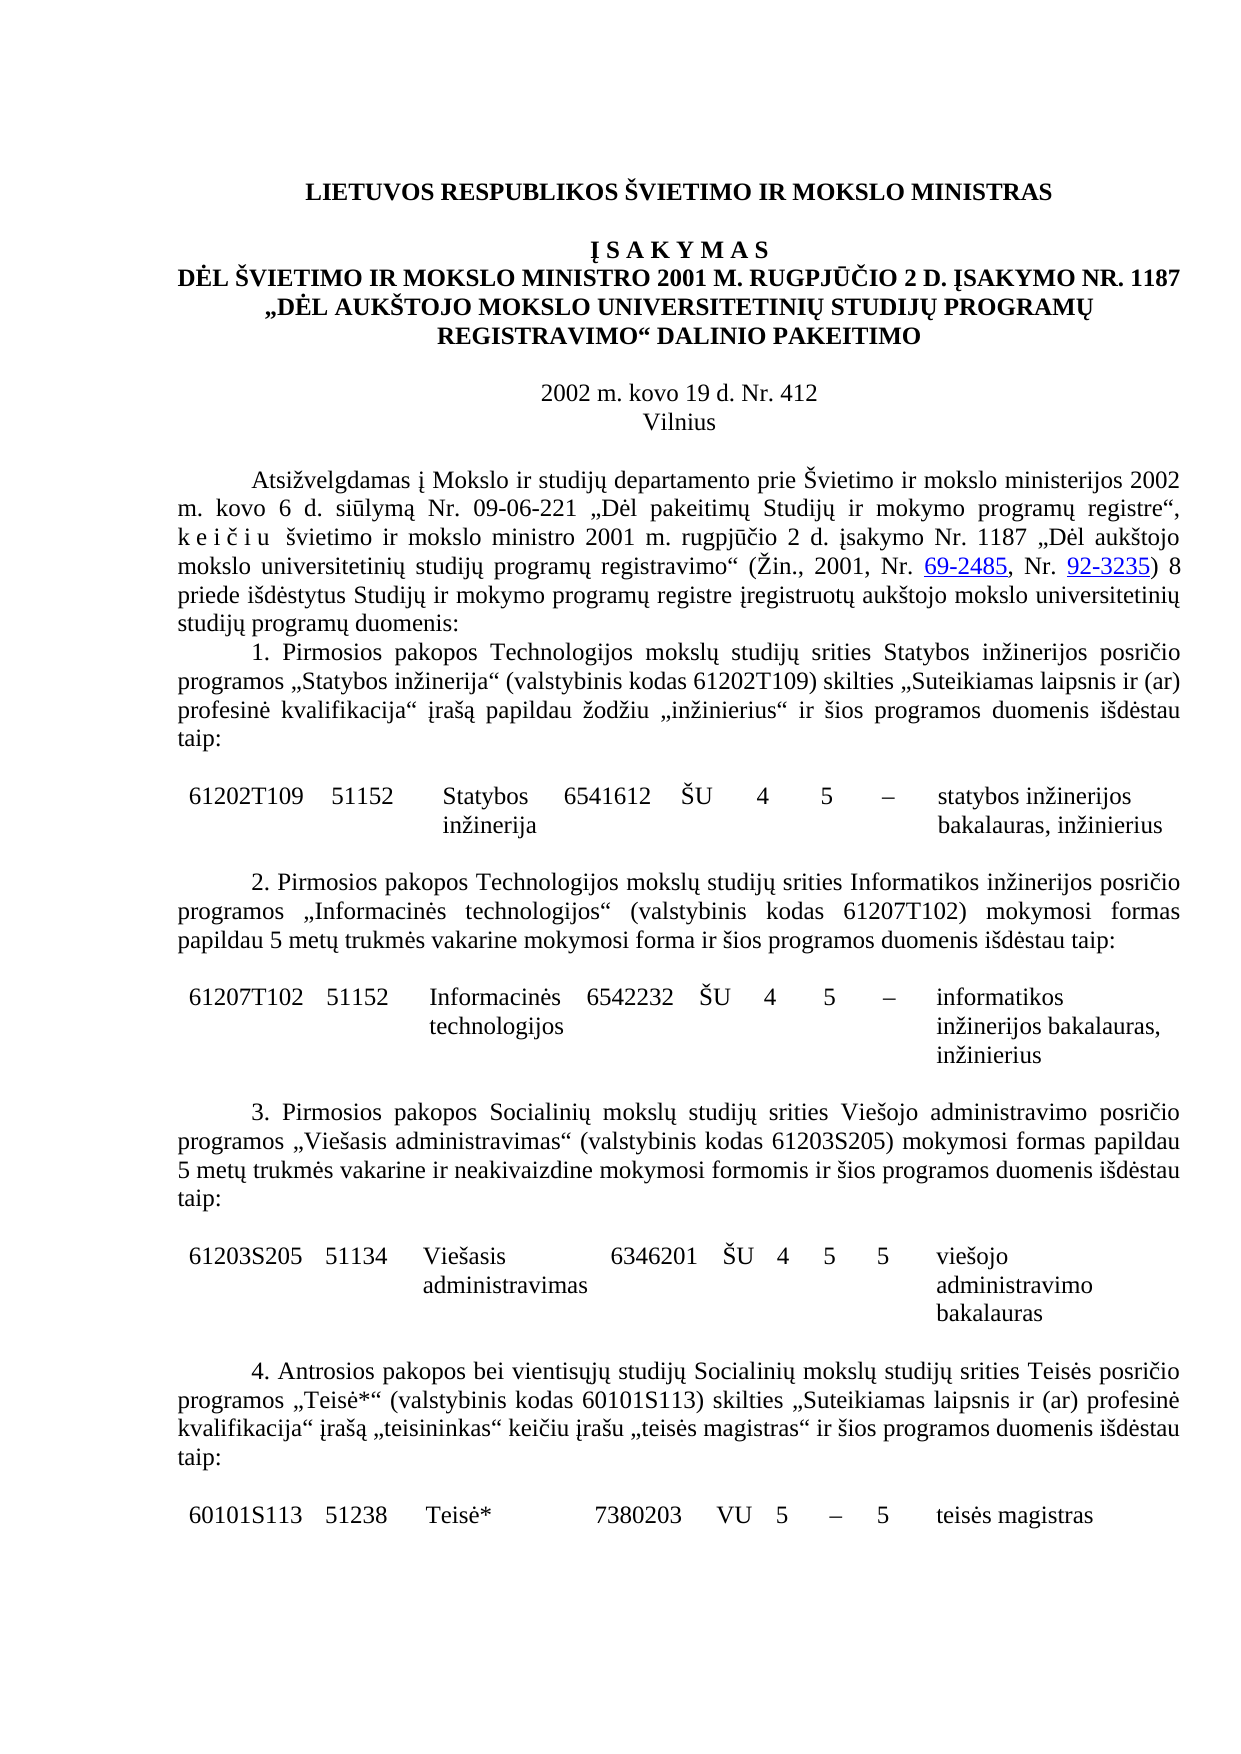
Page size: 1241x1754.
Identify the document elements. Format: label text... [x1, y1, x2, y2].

table_header – [864, 781, 926, 838]
table_header 61203S205 [177, 1241, 314, 1327]
table_header 61202T109 [177, 781, 320, 838]
table_header ŠU [688, 982, 752, 1068]
table_header 5 [812, 982, 865, 1068]
table_header 5 [809, 781, 864, 838]
text Vilnius [177, 407, 1181, 436]
table_header 51134 [314, 1241, 411, 1327]
table_header – [865, 982, 925, 1068]
text Atsižvelgdamas į Mokslo ir studijų departamento prie Švietimo ir mokslo ministerijos 2002 m. kovo 6 d. siūlymą Nr. 09-06-221 „Dėl pakeitimų Studijų ir mokymo programų registre“, keičiu švietimo ir mokslo ministro 2001 m. rugpjūčio 2 d. įsakymo Nr. 1187 „Dėl aukštojo mokslo universitetinių studijų programų registravimo“ (Žin., 2001, Nr. 69-2485, Nr. 92-3235) 8 priede išdėstytus Studijų ir mokymo programų registre įregistruotų aukštojo mokslo universitetinių studijų programų duomenis: [177, 465, 1181, 637]
text DĖL ŠVIETIMO IR MOKSLO MINISTRO 2001 M. RUGPJŪČIO 2 D. ĮSAKYMO NR. 1187 „DĖL AUKŠTOJO MOKSLO UNIVERSITETINIŲ STUDIJŲ PROGRAMŲ REGISTRAVIMO“ DALINIO PAKEITIMO [177, 263, 1181, 350]
table_header 6346201 [599, 1241, 711, 1327]
table_header 6541612 [552, 781, 669, 838]
table_header statybos inžinerijos bakalauras, inžinierius [926, 781, 1181, 838]
table_header 7380203 [583, 1500, 705, 1528]
text 3. Pirmosios pakopos Socialinių mokslų studijų srities Viešojo administravimo posričio programos „Viešasis administravimas“ (valstybinis kodas 61203S205) mokymosi formas papildau 5 metų trukmės vakarine ir neakivaizdine mokymosi formomis ir šios programos duomenis išdėstau taip: [177, 1097, 1181, 1212]
table_header 61207T102 [177, 982, 315, 1068]
text 1. Pirmosios pakopos Technologijos mokslų studijų srities Statybos inžinerijos posričio programos „Statybos inžinerija“ (valstybinis kodas 61202T109) skilties „Suteikiamas laipsnis ir (ar) profesinė kvalifikacija“ įrašą papildau žodžiu „inžinierius“ ir šios programos duomenis išdėstau taip: [177, 637, 1181, 752]
table_header – [812, 1500, 865, 1528]
table_header viešojo administravimo bakalauras [925, 1241, 1181, 1327]
table_header 4 [745, 781, 809, 838]
table_header 5 [764, 1500, 812, 1528]
table_header informatikos inžinerijos bakalauras, inžinierius [925, 982, 1181, 1068]
table_header Teisė* [414, 1500, 583, 1528]
text LIETUVOS RESPUBLIKOS ŠVIETIMO IR MOKSLO MINISTRAS [177, 177, 1181, 206]
table_header 5 [865, 1500, 925, 1528]
text Į S A K Y M A S [177, 235, 1181, 263]
table_header VU [705, 1500, 764, 1528]
table_header ŠU [711, 1241, 765, 1327]
text 2002 m. kovo 19 d. Nr. 412 [177, 378, 1181, 407]
table_header 5 [865, 1241, 925, 1327]
text 2. Pirmosios pakopos Technologijos mokslų studijų srities Informatikos inžinerijos posričio programos „Informacinės technologijos“ (valstybinis kodas 61207T102) mokymosi formas papildau 5 metų trukmės vakarine mokymosi forma ir šios programos duomenis išdėstau taip: [177, 867, 1181, 953]
table_header Viešasis administravimas [411, 1241, 599, 1327]
table_header teisės magistras [925, 1500, 1181, 1528]
table_header Informacinės technologijos [418, 982, 575, 1068]
table_header 6542232 [575, 982, 688, 1068]
table_header 5 [812, 1241, 865, 1327]
text 4. Antrosios pakopos bei vientisųjų studijų Socialinių mokslų studijų srities Teisės posričio programos „Teisė*“ (valstybinis kodas 60101S113) skilties „Suteikiamas laipsnis ir (ar) profesinė kvalifikacija“ įrašą „teisininkas“ keičiu įrašu „teisės magistras“ ir šios programos duomenis išdėstau taip: [177, 1356, 1181, 1471]
table_header 4 [765, 1241, 812, 1327]
table_header 60101S113 [177, 1500, 314, 1528]
table_header 51238 [314, 1500, 414, 1528]
table_header 51152 [315, 982, 418, 1068]
table_header 51152 [320, 781, 431, 838]
table_header ŠU [669, 781, 745, 838]
table_header Statybos inžinerija [431, 781, 552, 838]
table_header 4 [753, 982, 812, 1068]
